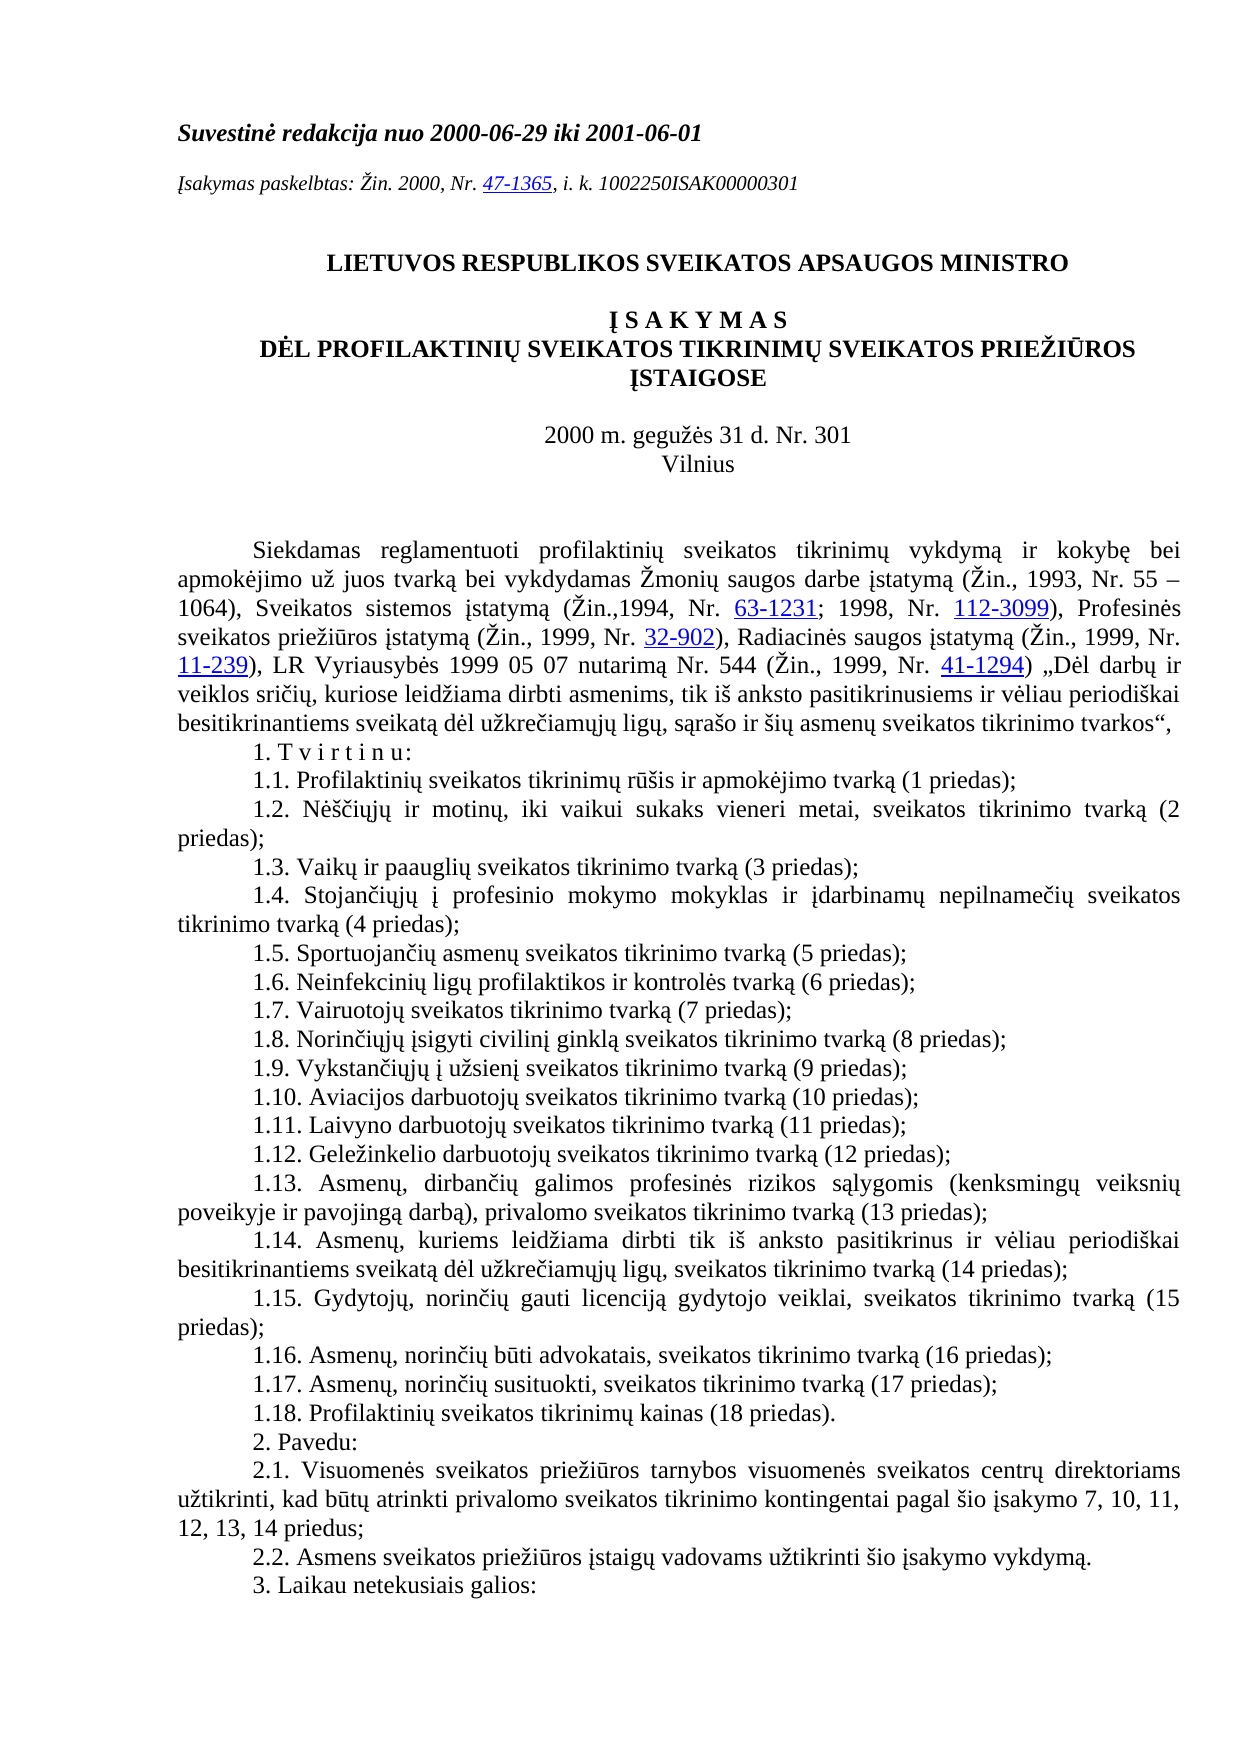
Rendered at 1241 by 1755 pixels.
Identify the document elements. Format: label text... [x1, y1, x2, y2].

text 1.18. Profilaktinių sveikatos tikrinimų kainas (18 priedas). [177, 1398, 1181, 1427]
text 1.17. Asmenų, norinčių susituokti, sveikatos tikrinimo tvarką (17 priedas); [177, 1369, 1181, 1398]
text 1.16. Asmenų, norinčių būti advokatais, sveikatos tikrinimo tvarką (16 priedas); [177, 1340, 1181, 1369]
text 1.7. Vairuotojų sveikatos tikrinimo tvarką (7 priedas); [177, 995, 1181, 1024]
text 1.13. Asmenų, dirbančių galimos profesinės rizikos sąlygomis (kenksmingų veiksnių poveikyje ir pavojingą darbą), privalomo sveikatos tikrinimo tvarką (13 priedas); [177, 1168, 1181, 1225]
text 1.10. Aviacijos darbuotojų sveikatos tikrinimo tvarką (10 priedas); [177, 1082, 1181, 1110]
text Vilnius [215, 449, 1181, 478]
text LIETUVOS RESPUBLIKOS SVEIKATOS APSAUGOS MINISTRO [215, 248, 1181, 277]
text 1.4. Stojančiųjų į profesinio mokymo mokyklas ir įdarbinamų nepilnamečių sveikatos tikrinimo tvarką (4 priedas); [177, 880, 1181, 938]
text Suvestinė redakcija nuo 2000-06-29 iki 2001-06-01 [177, 118, 1181, 147]
text 1.1. Profilaktinių sveikatos tikrinimų rūšis ir apmokėjimo tvarką (1 priedas); [177, 765, 1181, 794]
text Siekdamas reglamentuoti profilaktinių sveikatos tikrinimų vykdymą ir kokybę bei apmokėjimo už juos tvarką bei vykdydamas Žmonių saugos darbe įstatymą (Žin., 1993, Nr. 55 – 1064), Sveikatos sistemos įstatymą (Žin.,1994, Nr. 63-1231; 1998, Nr. 112-3099), Profesinės sveikatos priežiūros įstatymą (Žin., 1999, Nr. 32-902), Radiacinės saugos įstatymą (Žin., 1999, Nr. 11-239), LR Vyriausybės 1999 05 07 nutarimą Nr. 544 (Žin., 1999, Nr. 41-1294) „Dėl darbų ir veiklos sričių, kuriose leidžiama dirbti asmenims, tik iš anksto pasitikrinusiems ir vėliau periodiškai besitikrinantiems sveikatą dėl užkrečiamųjų ligų, sąrašo ir šių asmenų sveikatos tikrinimo tvarkos“, [177, 535, 1181, 737]
text 2.1. Visuomenės sveikatos priežiūros tarnybos visuomenės sveikatos centrų direktoriams užtikrinti, kad būtų atrinkti privalomo sveikatos tikrinimo kontingentai pagal šio įsakymo 7, 10, 11, 12, 13, 14 priedus; [177, 1455, 1181, 1542]
text 1.14. Asmenų, kuriems leidžiama dirbti tik iš anksto pasitikrinus ir vėliau periodiškai besitikrinantiems sveikatą dėl užkrečiamųjų ligų, sveikatos tikrinimo tvarką (14 priedas); [177, 1225, 1181, 1283]
text 3. Laikau netekusiais galios: [177, 1570, 1181, 1599]
text DĖL PROFILAKTINIŲ SVEIKATOS TIKRINIMŲ SVEIKATOS PRIEŽIŪROS ĮSTAIGOSE [215, 334, 1181, 392]
text Įsakymas paskelbtas: Žin. 2000, Nr. 47-1365, i. k. 1002250ISAK00000301 [177, 171, 1181, 195]
text 2. Pavedu: [177, 1427, 1181, 1455]
text 1.11. Laivyno darbuotojų sveikatos tikrinimo tvarką (11 priedas); [177, 1110, 1181, 1139]
text 1.12. Geležinkelio darbuotojų sveikatos tikrinimo tvarką (12 priedas); [177, 1139, 1181, 1168]
text 1.9. Vykstančiųjų į užsienį sveikatos tikrinimo tvarką (9 priedas); [177, 1053, 1181, 1082]
text 2.2. Asmens sveikatos priežiūros įstaigų vadovams užtikrinti šio įsakymo vykdymą. [177, 1542, 1181, 1570]
text 1. Tvirtinu: [177, 737, 1181, 765]
text 1.2. Nėščiųjų ir motinų, iki vaikui sukaks vieneri metai, sveikatos tikrinimo tvarką (2 priedas); [177, 794, 1181, 852]
text 1.3. Vaikų ir paauglių sveikatos tikrinimo tvarką (3 priedas); [177, 852, 1181, 880]
text 1.8. Norinčiųjų įsigyti civilinį ginklą sveikatos tikrinimo tvarką (8 priedas); [177, 1024, 1181, 1053]
text Į S A K Y M A S [215, 305, 1181, 334]
text 1.6. Neinfekcinių ligų profilaktikos ir kontrolės tvarką (6 priedas); [177, 967, 1181, 995]
text 1.15. Gydytojų, norinčių gauti licenciją gydytojo veiklai, sveikatos tikrinimo tvarką (15 priedas); [177, 1283, 1181, 1340]
text 2000 m. gegužės 31 d. Nr. 301 [215, 420, 1181, 449]
text 1.5. Sportuojančių asmenų sveikatos tikrinimo tvarką (5 priedas); [177, 938, 1181, 967]
